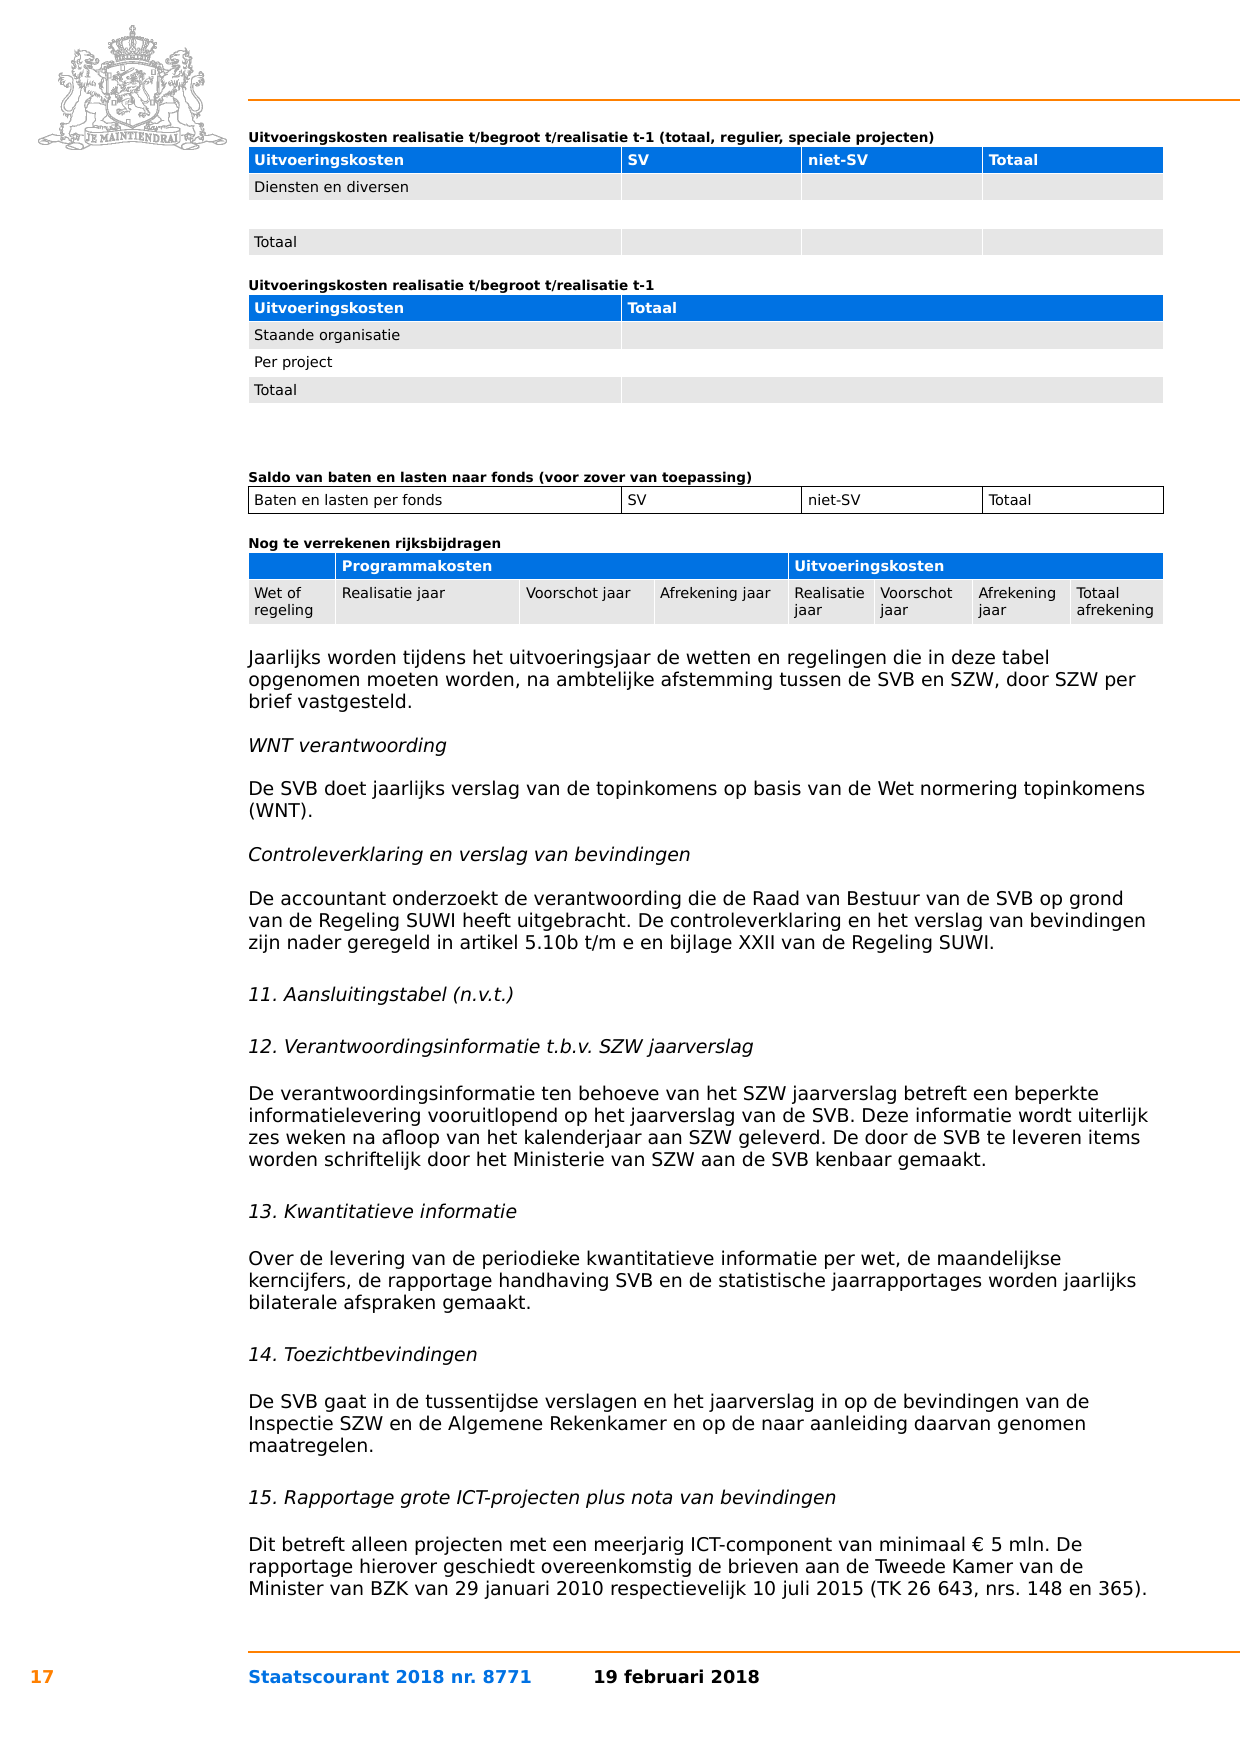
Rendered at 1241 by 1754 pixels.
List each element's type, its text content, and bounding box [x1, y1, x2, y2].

subtitle 13. Kwantitatieve informatie [248, 1201, 1163, 1223]
table_cell Diensten en diversen [249, 174, 621, 200]
text De SVB doet jaarlijks verslag van de topinkomens op basis van de Wet normering topinkomens (WNT). [248, 778, 1163, 822]
table_cell Totaal afrekening [1071, 580, 1163, 624]
table_cell [802, 174, 982, 200]
table_cell [983, 229, 1163, 255]
subtitle 15. Rapportage grote ICT-projecten plus nota van bevindingen [248, 1487, 1163, 1509]
picture [38, 25, 227, 150]
table_cell [622, 350, 1163, 376]
table_cell [622, 377, 1163, 403]
table_cell niet-SV [802, 147, 982, 173]
table_cell Uitvoeringskosten [249, 147, 621, 173]
table_cell niet-SV [802, 487, 982, 513]
text De accountant onderzoekt de verantwoording die de Raad van Bestuur van de SVB op grond van de Regeling SUWI heeft uitgebracht. De controleverklaring en het verslag van bevindingen zijn nader geregeld in artikel 5.10b t/m e en bijlage XXII van de Regeling SUWI. [248, 888, 1163, 954]
text Jaarlijks worden tijdens het uitvoeringsjaar de wetten en regelingen die in deze tabel opgenomen moeten worden, na ambtelijke afstemming tussen de SVB en SZW, door SZW per brief vastgesteld. [248, 647, 1163, 713]
table_cell Per project [249, 350, 621, 376]
table_cell [622, 201, 801, 228]
table_cell Realisatie jaar [789, 580, 874, 624]
table_cell Wet of regeling [249, 580, 335, 624]
table_header Uitvoeringskosten realisatie t/begroot t/realisatie t-1 [248, 278, 1163, 294]
text Over de levering van de periodieke kwantitatieve informatie per wet, de maandelijkse kerncijfers, de rapportage handhaving SVB en de statistische jaarrapportages worden jaarlijks bilaterale afspraken gemaakt. [248, 1248, 1163, 1314]
subtitle 11. Aansluitingstabel (n.v.t.) [248, 984, 1163, 1006]
table_cell Programmakosten [336, 553, 788, 579]
table_cell [622, 174, 801, 200]
text Dit betreft alleen projecten met een meerjarig ICT-component van minimaal € 5 mln. De rapportage hierover geschiedt overeenkomstig de brieven aan de Tweede Kamer van de Minister van BZK van 29 januari 2010 respectievelijk 10 juli 2015 (TK 26 643, nrs. 148 en 365). [248, 1534, 1163, 1599]
table_cell [802, 229, 982, 255]
subtitle 12. Verantwoordingsinformatie t.b.v. SZW jaarverslag [248, 1036, 1163, 1058]
table_cell Afrekening jaar [655, 580, 788, 624]
table_cell Voorschot jaar [520, 580, 654, 624]
table_cell [622, 229, 801, 255]
table_cell [983, 174, 1163, 200]
subtitle WNT verantwoording [248, 734, 1163, 756]
subtitle Controleverklaring en verslag van bevindingen [248, 844, 1163, 866]
table_cell Baten en lasten per fonds [249, 487, 621, 513]
table_cell SV [622, 147, 801, 173]
table_cell Afrekening jaar [973, 580, 1070, 624]
table_cell [622, 322, 1163, 349]
subtitle 14. Toezichtbevindingen [248, 1344, 1163, 1366]
table_cell Totaal [249, 229, 621, 255]
table_cell Staande organisatie [249, 322, 621, 349]
table_header Saldo van baten en lasten naar fonds (voor zover van toepassing) [248, 470, 1163, 486]
table_cell Totaal [622, 295, 1163, 321]
table_cell [249, 201, 621, 228]
text De SVB gaat in de tussentijdse verslagen en het jaarverslag in op de bevindingen van de Inspectie SZW en de Algemene Rekenkamer en op de naar aanleiding daarvan genomen maatregelen. [248, 1391, 1163, 1457]
table_cell [249, 553, 335, 579]
table_cell Totaal [249, 377, 621, 403]
table_cell Realisatie jaar [336, 580, 519, 624]
text De verantwoordingsinformatie ten behoeve van het SZW jaarverslag betreft een beperkte informatielevering vooruitlopend op het jaarverslag van de SVB. Deze informatie wordt uiterlijk zes weken na afloop van het kalenderjaar aan SZW geleverd. De door de SVB te leveren items worden schriftelijk door het Ministerie van SZW aan de SVB kenbaar gemaakt. [248, 1083, 1163, 1171]
table_cell [983, 201, 1163, 228]
table_cell Totaal [983, 147, 1163, 173]
table_cell Uitvoeringskosten [249, 295, 621, 321]
table_header Nog te verrekenen rijksbijdragen [248, 536, 1163, 552]
table_cell Voorschot jaar [875, 580, 972, 624]
table_cell SV [622, 487, 801, 513]
table_header Uitvoeringskosten realisatie t/begroot t/realisatie t-1 (totaal, regulier, speciale projecten) [248, 130, 1163, 146]
table_cell Totaal [983, 487, 1163, 513]
table_cell [802, 201, 982, 228]
table_cell Uitvoeringskosten [789, 553, 1163, 579]
